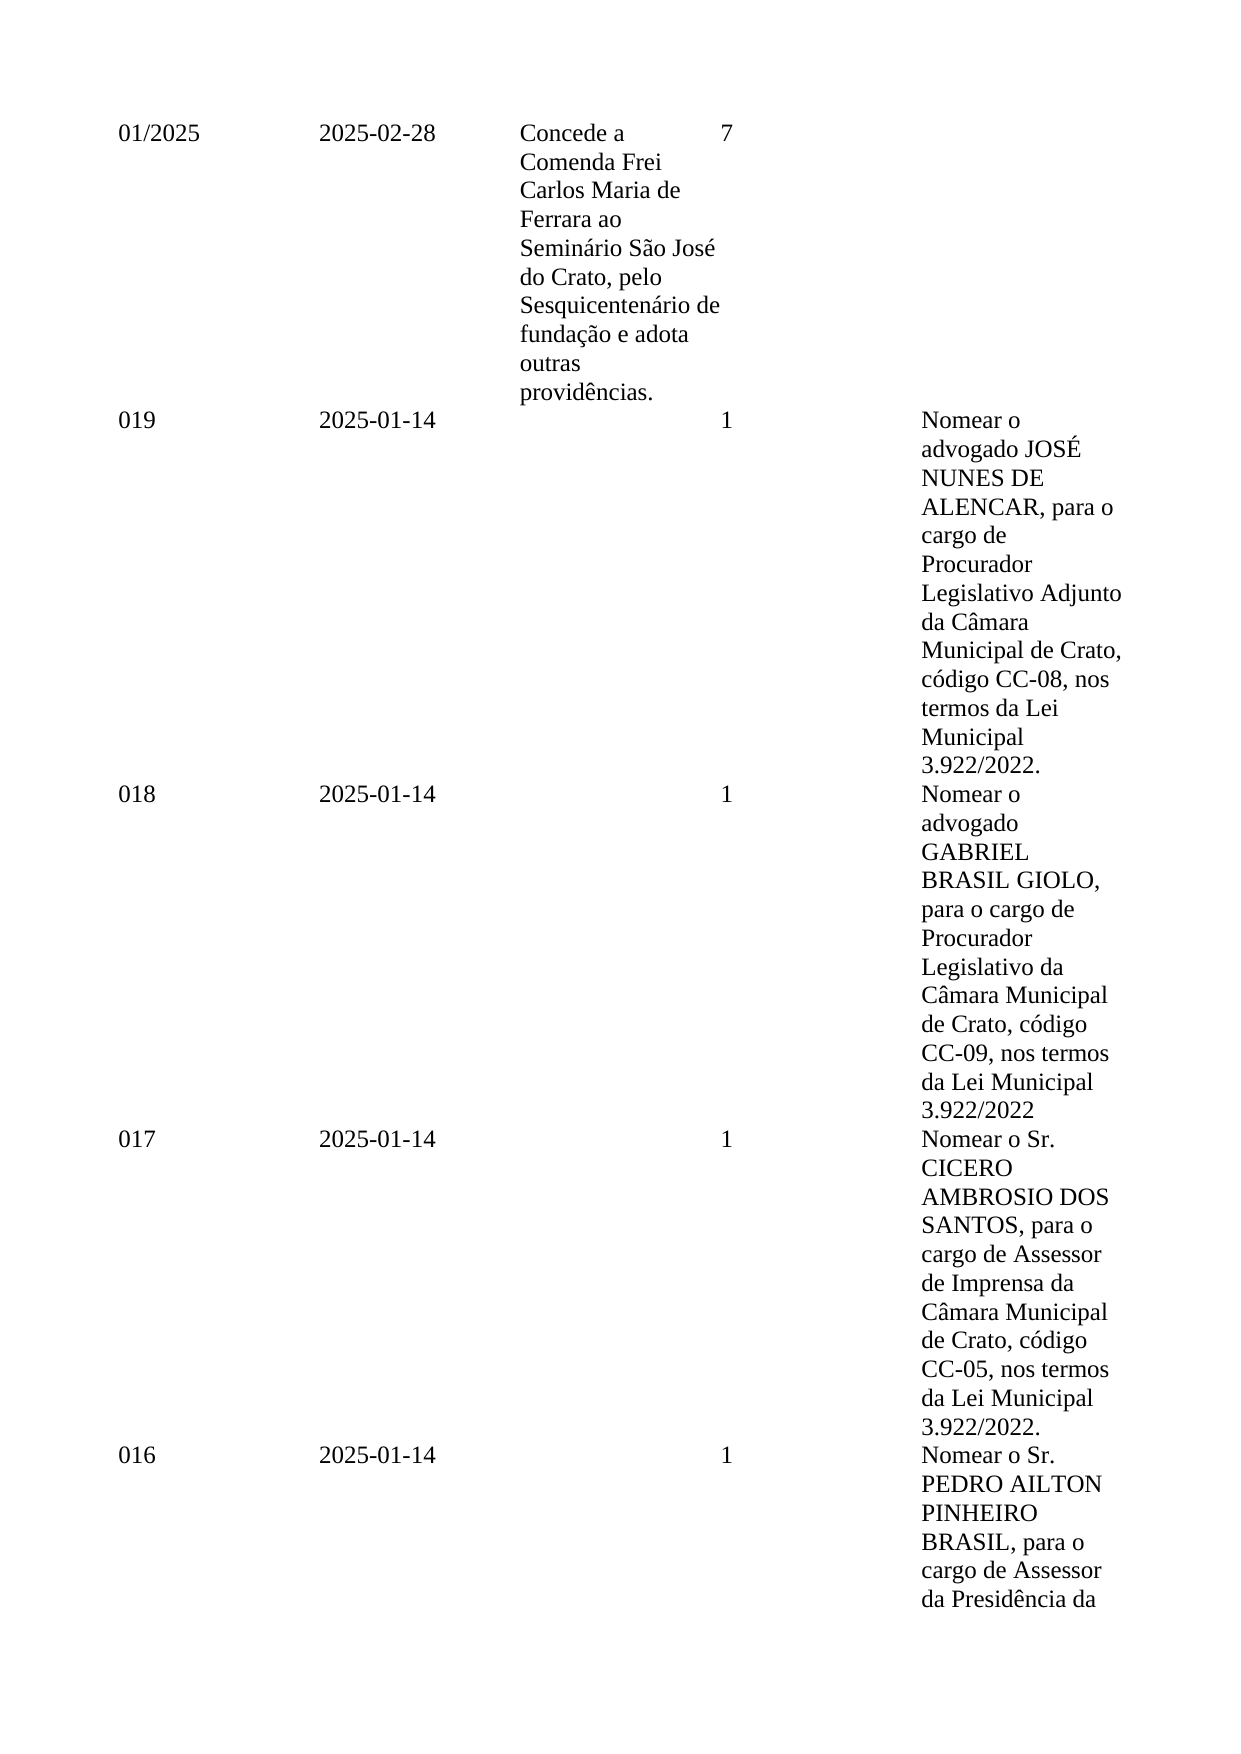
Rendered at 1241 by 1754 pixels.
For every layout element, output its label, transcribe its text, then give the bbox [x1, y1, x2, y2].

table_cell 1 [720, 406, 921, 779]
table_cell 2025-02-28 [319, 118, 519, 406]
table_cell 01/2025 [118, 118, 319, 406]
table_cell Nomear o advogado JOSÉ NUNES DE ALENCAR, para o cargo de Procurador Legislativo Adjunto da Câmara Municipal de Crato, código CC-08, nos termos da Lei Municipal 3.922/2022. [921, 406, 1122, 779]
table_cell 1 [720, 1441, 921, 1613]
table_cell 2025-01-14 [319, 406, 519, 779]
table_cell 017 [118, 1124, 319, 1441]
table_cell [520, 406, 720, 779]
table_cell 7 [720, 118, 921, 406]
table_cell 2025-01-14 [319, 1124, 519, 1441]
table_cell Nomear o Sr. CICERO AMBROSIO DOS SANTOS, para o cargo de Assessor de Imprensa da Câmara Municipal de Crato, código CC-05, nos termos da Lei Municipal 3.922/2022. [921, 1124, 1122, 1441]
table_cell 1 [720, 779, 921, 1124]
table_cell 018 [118, 779, 319, 1124]
table_cell 2025-01-14 [319, 1441, 519, 1613]
table_cell [520, 1124, 720, 1441]
table_cell Concede a Comenda Frei Carlos Maria de Ferrara ao Seminário São José do Crato, pelo Sesquicentenário de fundação e adota outras providências. [520, 118, 720, 406]
table_cell Nomear o advogado GABRIEL BRASIL GIOLO, para o cargo de Procurador Legislativo da Câmara Municipal de Crato, código CC-09, nos termos da Lei Municipal 3.922/2022 [921, 779, 1122, 1124]
table_cell 016 [118, 1441, 319, 1613]
table_cell [520, 1441, 720, 1613]
table_cell 2025-01-14 [319, 779, 519, 1124]
table_cell Nomear o Sr. PEDRO AILTON PINHEIRO BRASIL, para o cargo de Assessor da Presidência da [921, 1441, 1122, 1613]
table_cell 1 [720, 1124, 921, 1441]
table_cell [520, 779, 720, 1124]
table_cell 019 [118, 406, 319, 779]
table_cell [921, 118, 1122, 406]
